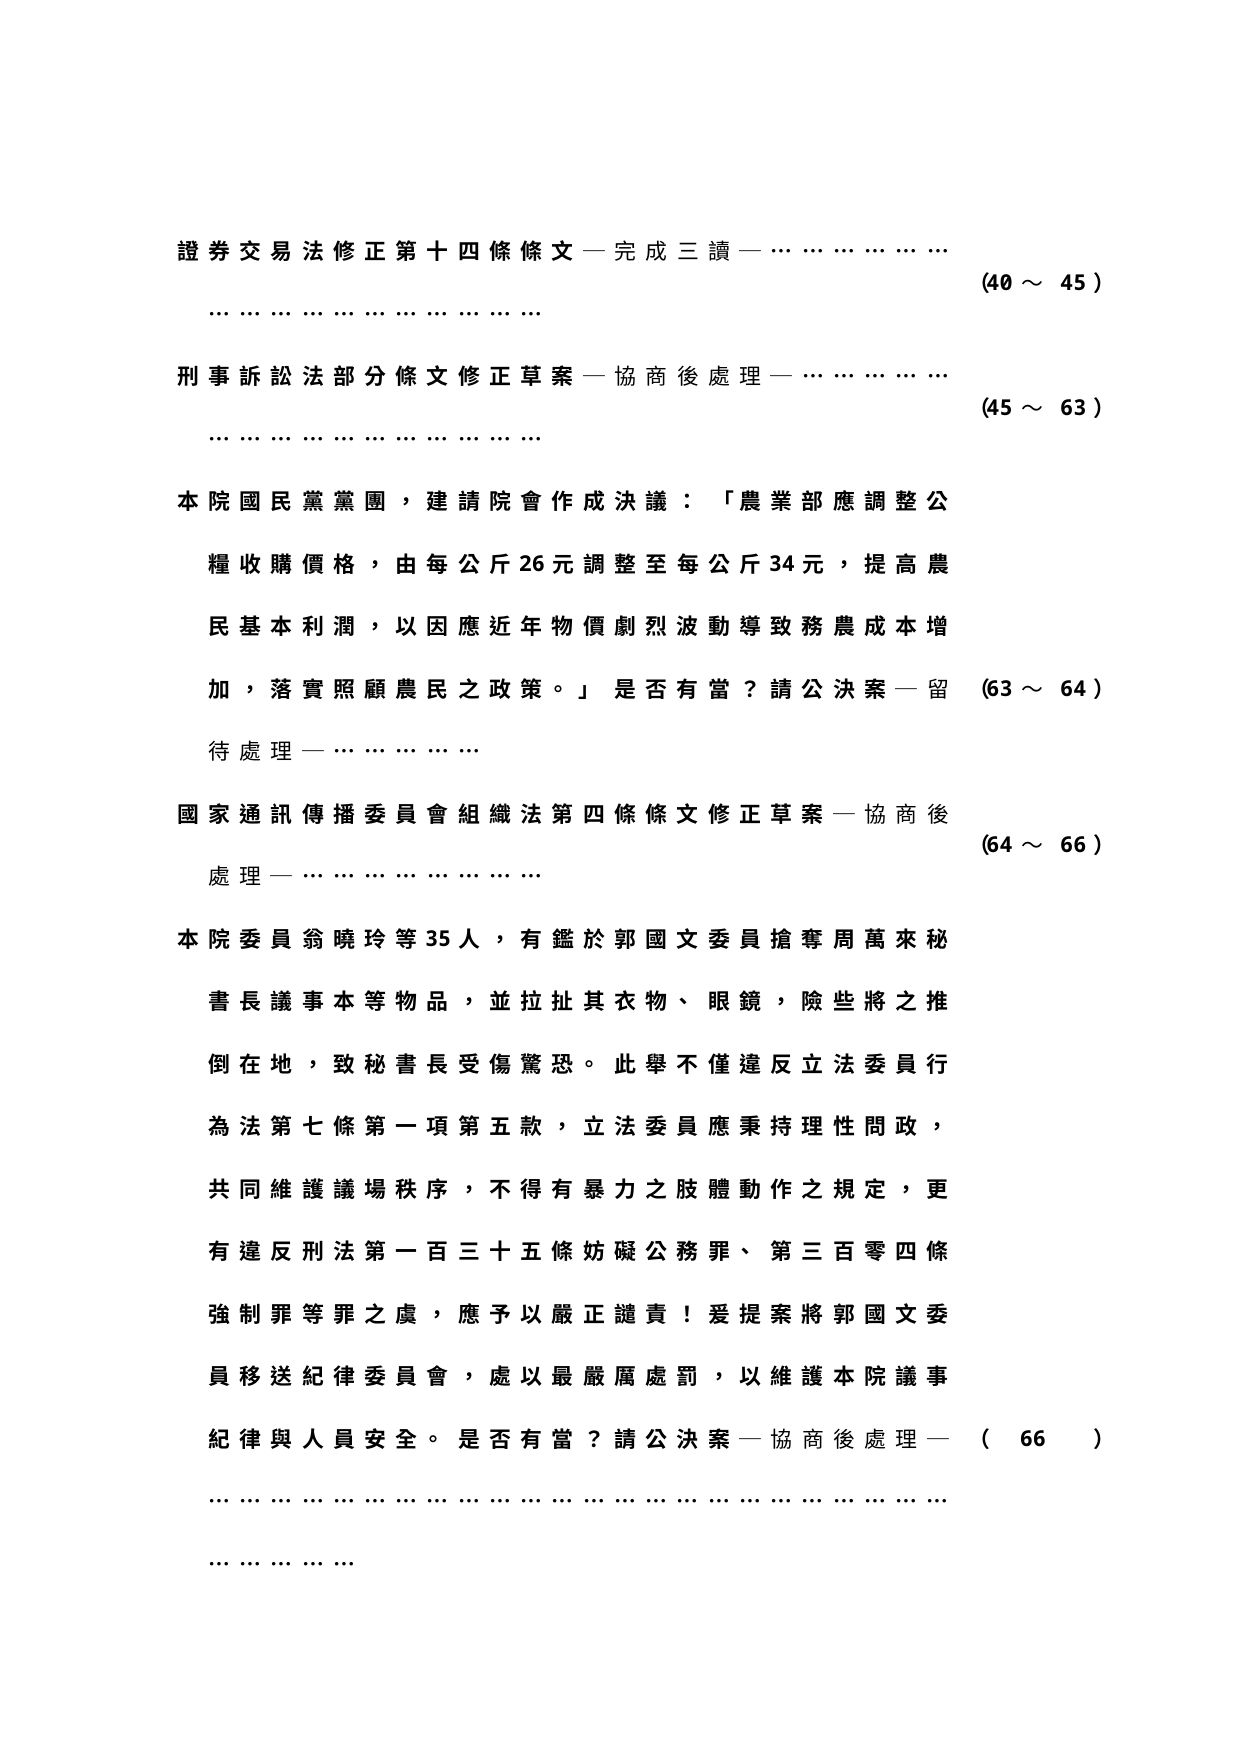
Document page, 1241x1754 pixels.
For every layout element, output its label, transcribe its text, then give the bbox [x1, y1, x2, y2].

table_cell ～ [1014, 781, 1049, 906]
table_cell ～ [1014, 344, 1049, 469]
table_cell 本院委員翁曉玲等35人，有鑑於郭國文委員搶奪周萬來秘書長議事本等物品，並拉扯其衣物、眼鏡，險些將之推倒在地，致秘書長受傷驚恐。此舉不僅違反立法委員行為法第七條第一項第五款，立法委員應秉持理性問政，共同維護議場秩序，不得有暴力之肢體動作之規定，更有違反刑法第一百三十五條妨礙公務罪、第三百零四條強制罪等罪之虞，應予以嚴正譴責！爰提案將郭國文委員移送紀律委員會，處以最嚴厲處罰，以維護本院議事紀律與人員安全。是否有當？請公決案─協商後處理─…………………………………………………………………………… [150, 906, 954, 1594]
table_cell 45 [1049, 219, 1089, 344]
table_cell [975, 906, 1014, 1594]
table_cell ～ [1014, 219, 1049, 344]
table_cell ～ [1014, 469, 1049, 781]
table_cell 64 [1049, 469, 1089, 781]
table_cell [1049, 906, 1089, 1594]
table_cell （ [954, 469, 974, 781]
table_cell 刑事訴訟法部分條文修正草案─協商後處理─………………………………………… [150, 344, 954, 469]
table_cell 40 [975, 219, 1014, 344]
table_cell 證券交易法修正第十四條條文─完成三讀─…………………………………………… [150, 219, 954, 344]
table_cell ） [1089, 906, 1108, 1594]
table_cell ） [1089, 781, 1108, 906]
table_cell ） [1089, 219, 1108, 344]
table_cell （ [954, 219, 974, 344]
table_cell 66 [1049, 781, 1089, 906]
table_cell ） [1089, 344, 1108, 469]
table_cell （ [954, 781, 974, 906]
table_cell 本院國民黨黨團，建請院會作成決議：「農業部應調整公糧收購價格，由每公斤26元調整至每公斤34元，提高農民基本利潤，以因應近年物價劇烈波動導致務農成本增加，落實照顧農民之政策。」是否有當？請公決案─留待處理─…………… [150, 469, 954, 781]
table_cell （ [954, 344, 974, 469]
table_cell （ [954, 906, 974, 1594]
table_cell 63 [1049, 344, 1089, 469]
table_cell 63 [975, 469, 1014, 781]
table_cell ） [1089, 469, 1108, 781]
table_cell 45 [975, 344, 1014, 469]
table_cell 64 [975, 781, 1014, 906]
table_cell 66 [1014, 906, 1049, 1594]
table_cell 國家通訊傳播委員會組織法第四條條文修正草案─協商後處理─…………………… [150, 781, 954, 906]
